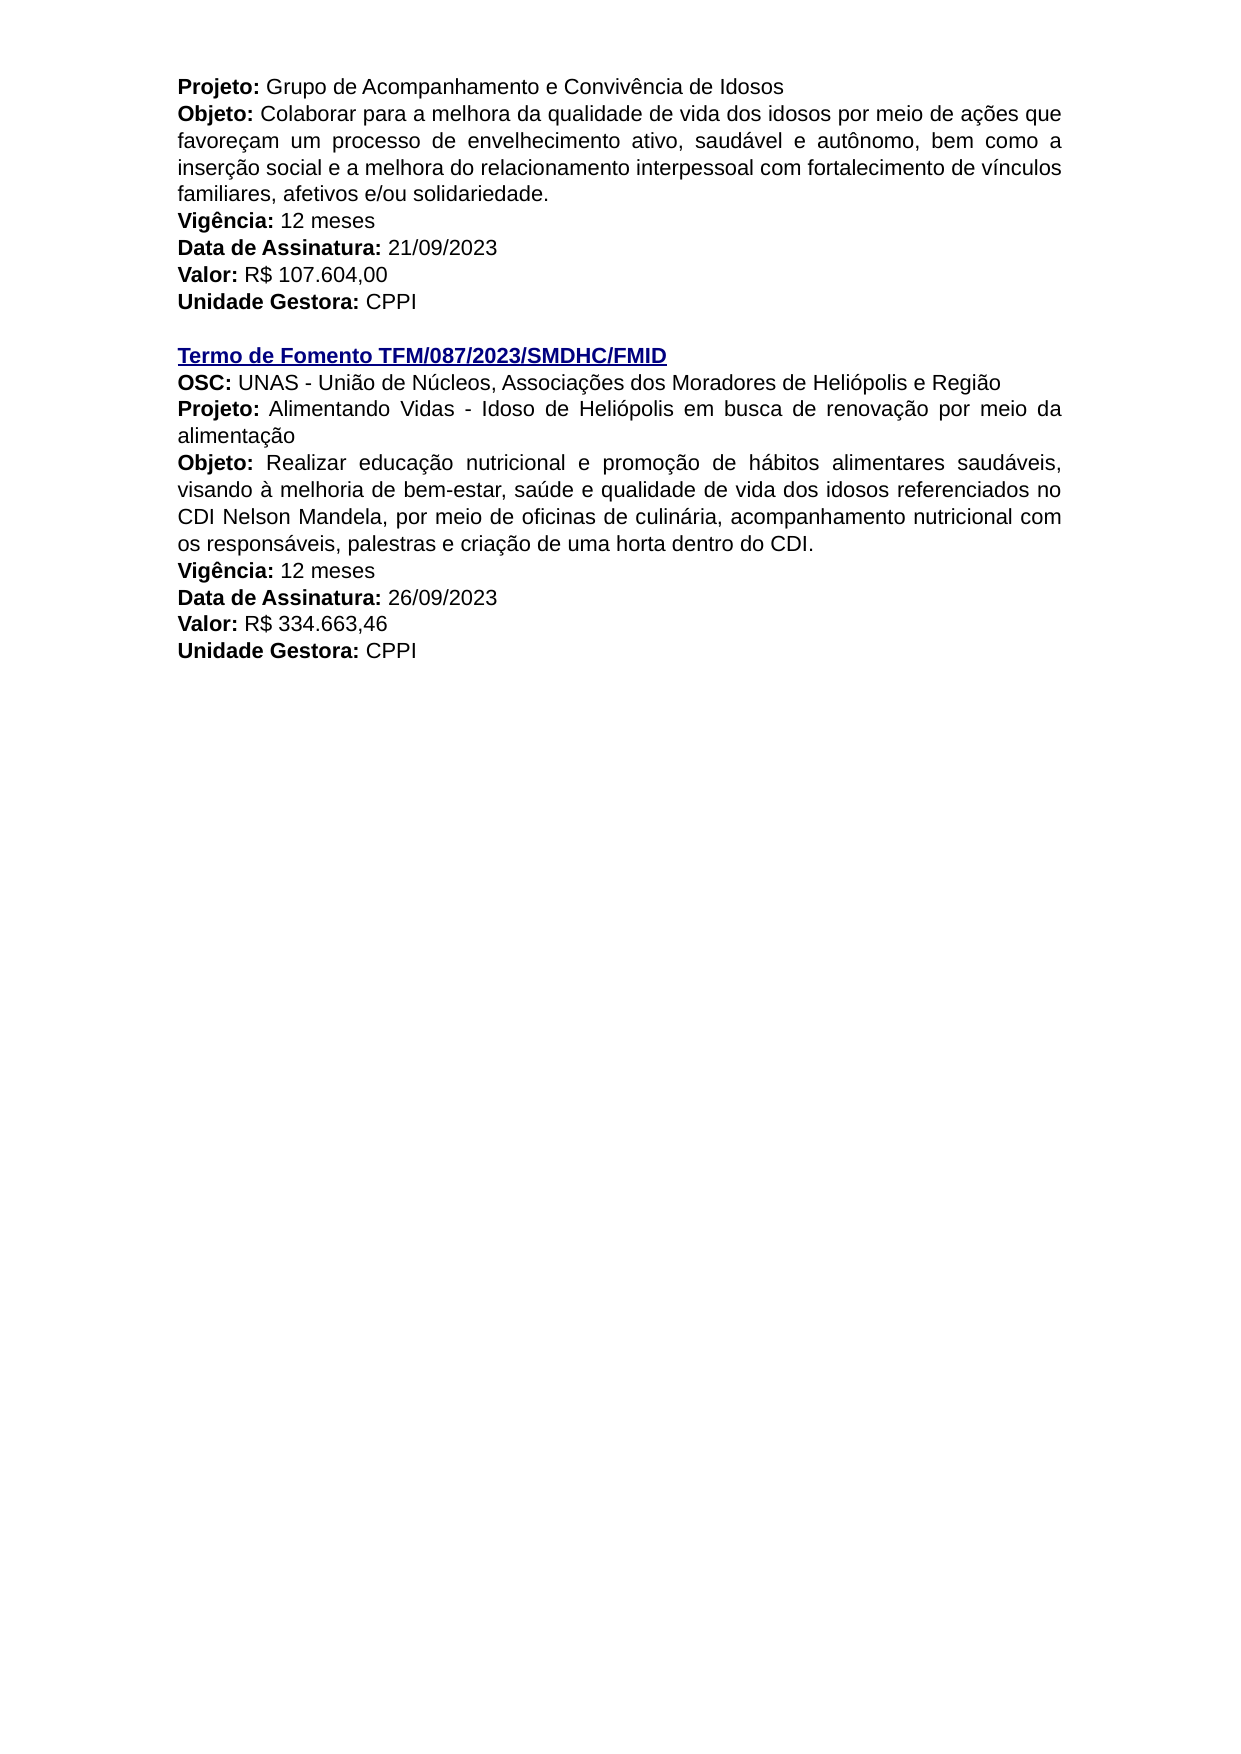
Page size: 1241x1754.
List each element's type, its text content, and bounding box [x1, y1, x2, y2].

text Objeto: Realizar educação nutricional e promoção de hábitos alimentares saudáveis, visando à melhoria de bem-estar, saúde e qualidade de vida dos idosos referenciados no CDI Nelson Mandela, por meio de oficinas de culinária, acompanhamento nutricional com os responsáveis, palestras e criação de uma horta dentro do CDI. [177, 450, 1063, 556]
text Valor: R$ 334.663,46 [177, 611, 1063, 637]
text Projeto: Alimentando Vidas - Idoso de Heliópolis em busca de renovação por meio da alimentação [177, 396, 1063, 448]
text Objeto: Colaborar para a melhora da qualidade de vida dos idosos por meio de ações que favoreçam um processo de envelhecimento ativo, saudável e autônomo, bem como a inserção social e a melhora do relacionamento interpessoal com fortalecimento de vínculos familiares, afetivos e/ou solidariedade. [177, 101, 1063, 207]
text Vigência: 12 meses [177, 558, 1063, 583]
text Vigência: 12 meses [177, 208, 1063, 233]
text Data de Assinatura: 21/09/2023 [177, 235, 1063, 260]
text OSC: UNAS - União de Núcleos, Associações dos Moradores de Heliópolis e Região [177, 369, 1063, 395]
text Unidade Gestora: CPPI [177, 289, 1063, 314]
text Unidade Gestora: CPPI [177, 638, 1063, 663]
text Valor: R$ 107.604,00 [177, 262, 1063, 287]
text Termo de Fomento TFM/087/2023/SMDHC/FMID [177, 343, 1063, 368]
text Data de Assinatura: 26/09/2023 [177, 584, 1063, 610]
text Projeto: Grupo de Acompanhamento e Convivência de Idosos [177, 74, 1063, 99]
